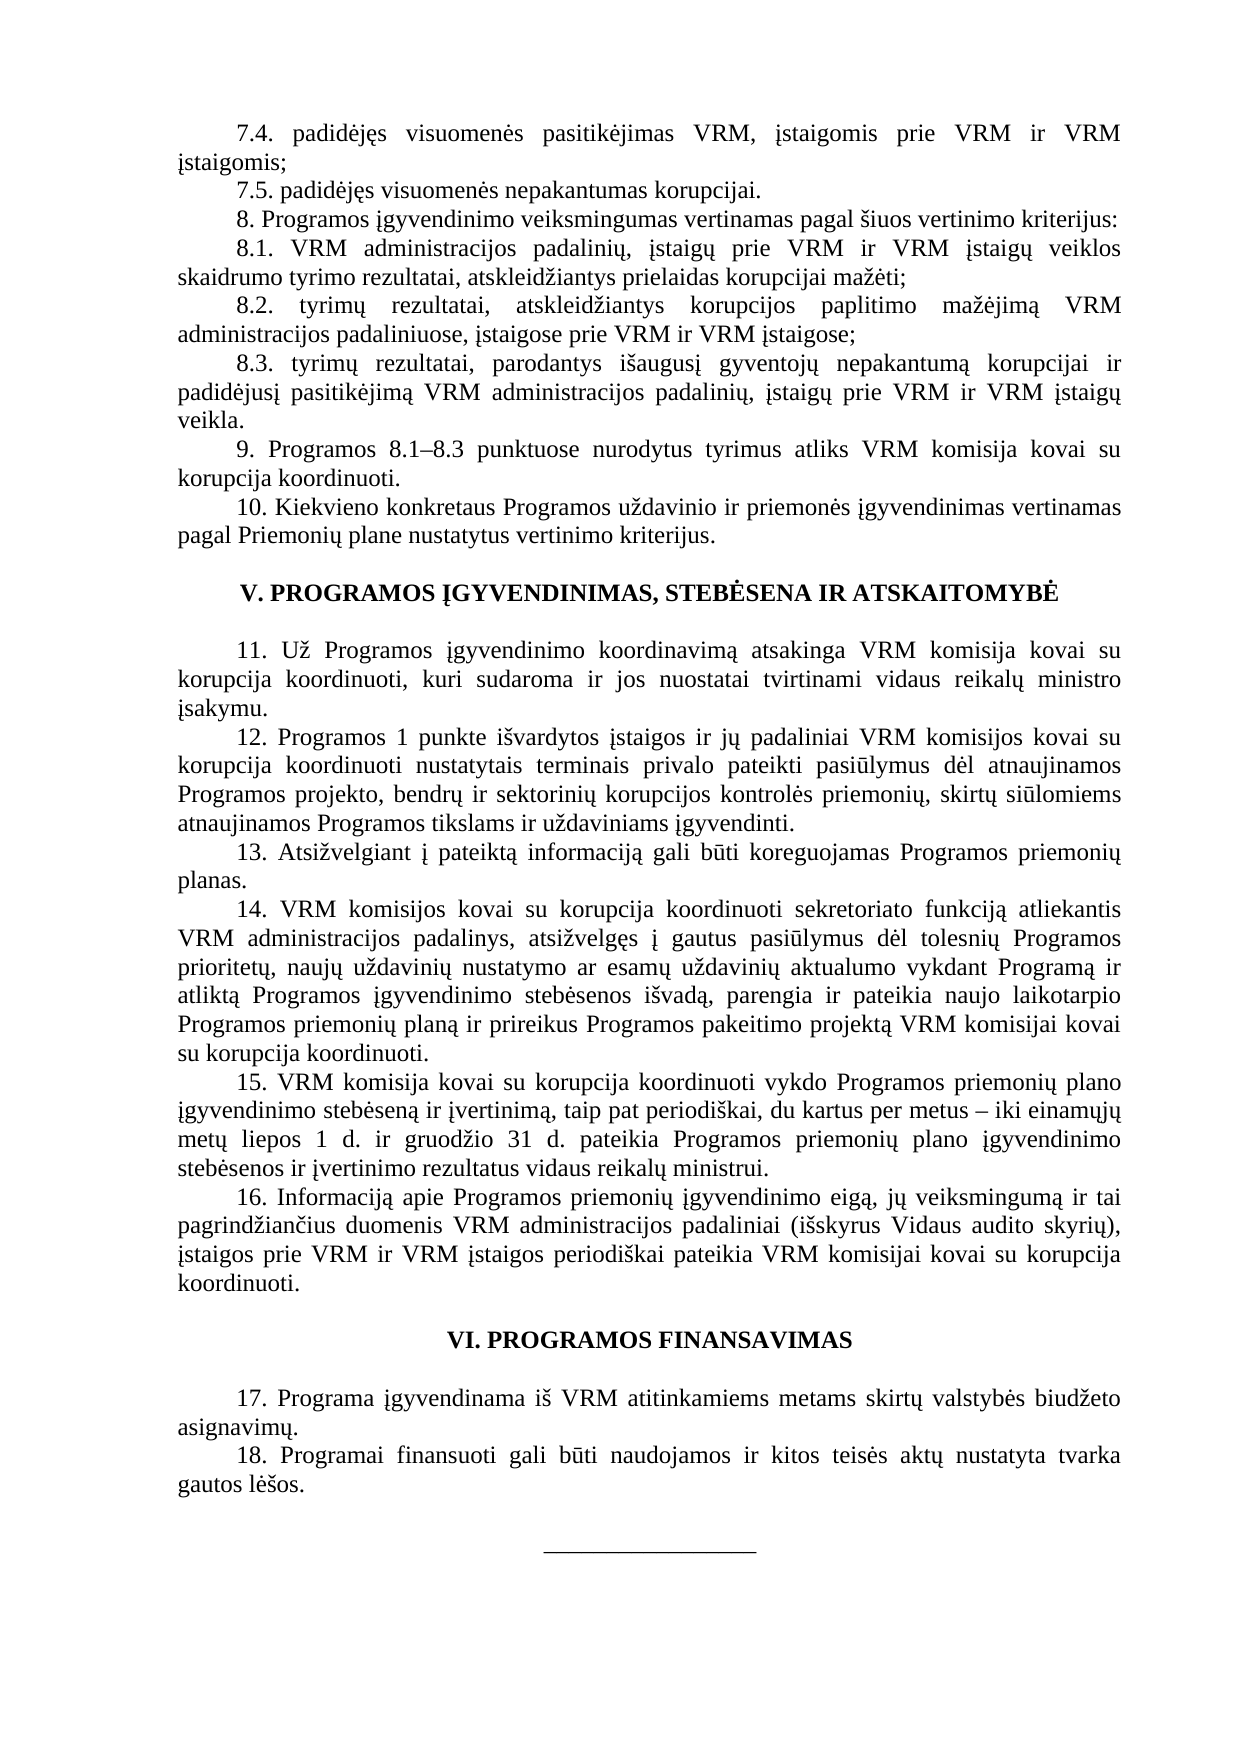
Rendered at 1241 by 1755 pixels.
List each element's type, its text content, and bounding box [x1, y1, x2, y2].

text 11. Už Programos įgyvendinimo koordinavimą atsakinga VRM komisija kovai su korupcija koordinuoti, kuri sudaroma ir jos nuostatai tvirtinami vidaus reikalų ministro įsakymu. [177, 636, 1122, 722]
text 10. Kiekvieno konkretaus Programos uždavinio ir priemonės įgyvendinimas vertinamas pagal Priemonių plane nustatytus vertinimo kriterijus. [177, 492, 1122, 549]
text 16. Informaciją apie Programos priemonių įgyvendinimo eigą, jų veiksmingumą ir tai pagrindžiančius duomenis VRM administracijos padaliniai (išskyrus Vidaus audito skyrių), įstaigos prie VRM ir VRM įstaigos periodiškai pateikia VRM komisijai kovai su korupcija koordinuoti. [177, 1182, 1122, 1297]
text 8.3. tyrimų rezultatai, parodantys išaugusį gyventojų nepakantumą korupcijai ir padidėjusį pasitikėjimą VRM administracijos padalinių, įstaigų prie VRM ir VRM įstaigų veikla. [177, 348, 1122, 434]
text 9. Programos 8.1–8.3 punktuose nurodytus tyrimus atliks VRM komisija kovai su korupcija koordinuoti. [177, 434, 1122, 492]
text 18. Programai finansuoti gali būti naudojamos ir kitos teisės aktų nustatyta tvarka gautos lėšos. [177, 1441, 1122, 1498]
text 12. Programos 1 punkte išvardytos įstaigos ir jų padaliniai VRM komisijos kovai su korupcija koordinuoti nustatytais terminais privalo pateikti pasiūlymus dėl atnaujinamos Programos projekto, bendrų ir sektorinių korupcijos kontrolės priemonių, skirtų siūlomiems atnaujinamos Programos tikslams ir uždaviniams įgyvendinti. [177, 722, 1122, 837]
text 15. VRM komisija kovai su korupcija koordinuoti vykdo Programos priemonių plano įgyvendinimo stebėseną ir įvertinimą, taip pat periodiškai, du kartus per metus – iki einamųjų metų liepos 1 d. ir gruodžio 31 d. pateikia Programos priemonių plano įgyvendinimo stebėsenos ir įvertinimo rezultatus vidaus reikalų ministrui. [177, 1067, 1122, 1182]
text V. PROGRAMOS ĮGYVENDINIMAS, STEBĖSENA IR ATSKAITOMYBĖ [177, 578, 1122, 607]
text 8.2. tyrimų rezultatai, atskleidžiantys korupcijos paplitimo mažėjimą VRM administracijos padaliniuose, įstaigose prie VRM ir VRM įstaigose; [177, 291, 1122, 348]
text _________________ [177, 1527, 1122, 1556]
text 8. Programos įgyvendinimo veiksmingumas vertinamas pagal šiuos vertinimo kriterijus: [177, 204, 1122, 233]
text 14. VRM komisijos kovai su korupcija koordinuoti sekretoriato funkciją atliekantis VRM administracijos padalinys, atsižvelgęs į gautus pasiūlymus dėl tolesnių Programos prioritetų, naujų uždavinių nustatymo ar esamų uždavinių aktualumo vykdant Programą ir atliktą Programos įgyvendinimo stebėsenos išvadą, parengia ir pateikia naujo laikotarpio Programos priemonių planą ir prireikus Programos pakeitimo projektą VRM komisijai kovai su korupcija koordinuoti. [177, 894, 1122, 1067]
text VI. PROGRAMOS FINANSAVIMAS [177, 1326, 1122, 1354]
text 17. Programa įgyvendinama iš VRM atitinkamiems metams skirtų valstybės biudžeto asignavimų. [177, 1383, 1122, 1441]
text 7.5. padidėjęs visuomenės nepakantumas korupcijai. [177, 176, 1122, 204]
text 13. Atsižvelgiant į pateiktą informaciją gali būti koreguojamas Programos priemonių planas. [177, 837, 1122, 894]
text 8.1. VRM administracijos padalinių, įstaigų prie VRM ir VRM įstaigų veiklos skaidrumo tyrimo rezultatai, atskleidžiantys prielaidas korupcijai mažėti; [177, 233, 1122, 291]
text 7.4. padidėjęs visuomenės pasitikėjimas VRM, įstaigomis prie VRM ir VRM įstaigomis; [177, 118, 1122, 176]
